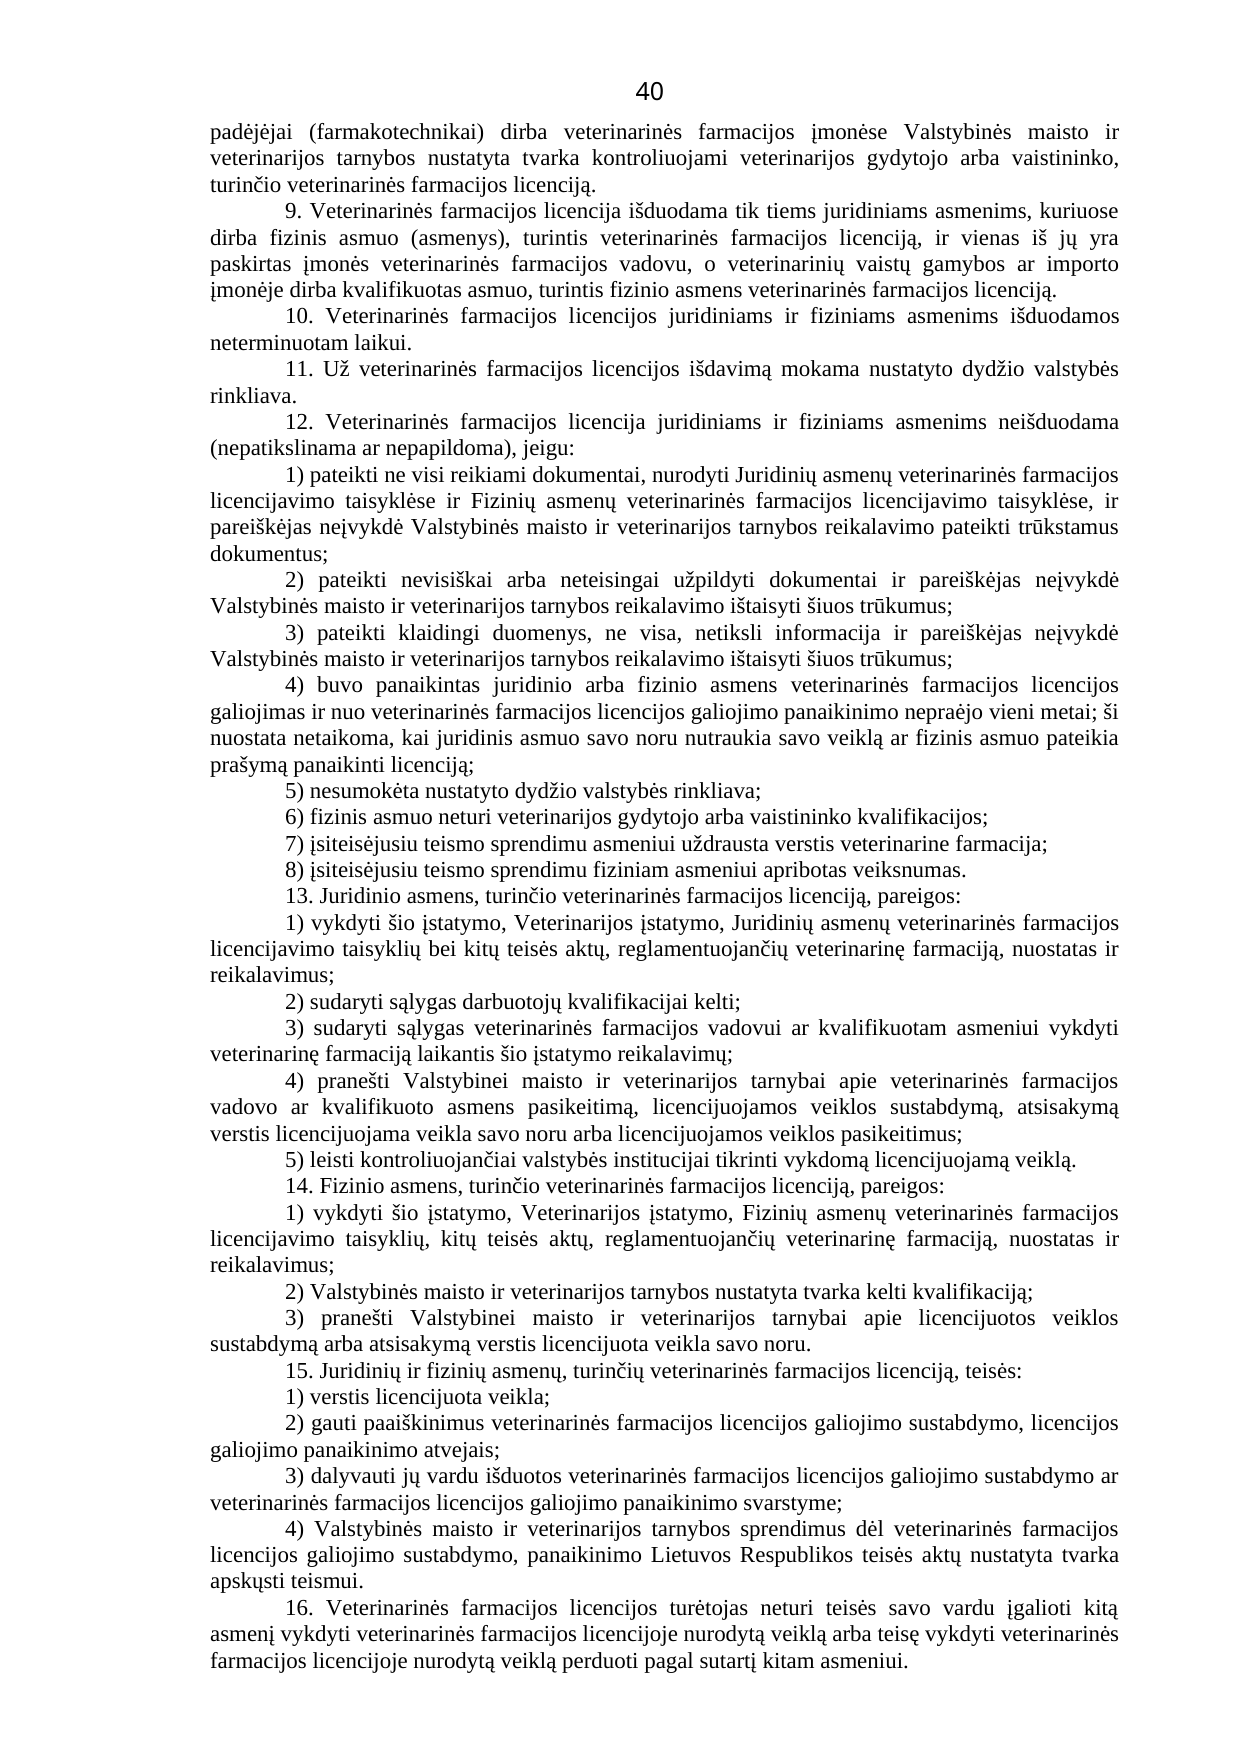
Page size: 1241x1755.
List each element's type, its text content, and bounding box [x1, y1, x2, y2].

text 3) pranešti Valstybinei maisto ir veterinarijos tarnybai apie licencijuotos veiklos sustabdymą arba atsisakymą verstis licencijuota veikla savo noru. [210, 1304, 1120, 1357]
text 10. Veterinarinės farmacijos licencijos juridiniams ir fiziniams asmenims išduodamos neterminuotam laikui. [210, 303, 1120, 355]
text 5) leisti kontroliuojančiai valstybės institucijai tikrinti vykdomą licencijuojamą veiklą. [210, 1146, 1120, 1172]
text 3) sudaryti sąlygas veterinarinės farmacijos vadovui ar kvalifikuotam asmeniui vykdyti veterinarinę farmaciją laikantis šio įstatymo reikalavimų; [210, 1014, 1120, 1067]
text 4) buvo panaikintas juridinio arba fizinio asmens veterinarinės farmacijos licencijos galiojimas ir nuo veterinarinės farmacijos licencijos galiojimo panaikinimo nepraėjo vieni metai; ši nuostata netaikoma, kai juridinis asmuo savo noru nutraukia savo veiklą ar fizinis asmuo pateikia prašymą panaikinti licenciją; [210, 672, 1120, 777]
text 14. Fizinio asmens, turinčio veterinarinės farmacijos licenciją, pareigos: [210, 1172, 1120, 1199]
text 4) Valstybinės maisto ir veterinarijos tarnybos sprendimus dėl veterinarinės farmacijos licencijos galiojimo sustabdymo, panaikinimo Lietuvos Respublikos teisės aktų nustatyta tvarka apskųsti teismui. [210, 1515, 1120, 1594]
text 2) pateikti nevisiškai arba neteisingai užpildyti dokumentai ir pareiškėjas neįvykdė Valstybinės maisto ir veterinarijos tarnybos reikalavimo ištaisyti šiuos trūkumus; [210, 566, 1120, 619]
text 13. Juridinio asmens, turinčio veterinarinės farmacijos licenciją, pareigos: [210, 882, 1120, 909]
text 1) verstis licencijuota veikla; [210, 1383, 1120, 1409]
text 3) pateikti klaidingi duomenys, ne visa, netiksli informacija ir pareiškėjas neįvykdė Valstybinės maisto ir veterinarijos tarnybos reikalavimo ištaisyti šiuos trūkumus; [210, 619, 1120, 672]
text 4) pranešti Valstybinei maisto ir veterinarijos tarnybai apie veterinarinės farmacijos vadovo ar kvalifikuoto asmens pasikeitimą, licencijuojamos veiklos sustabdymą, atsisakymą verstis licencijuojama veikla savo noru arba licencijuojamos veiklos pasikeitimus; [210, 1067, 1120, 1146]
text 16. Veterinarinės farmacijos licencijos turėtojas neturi teisės savo vardu įgalioti kitą asmenį vykdyti veterinarinės farmacijos licencijoje nurodytą veiklą arba teisę vykdyti veterinarinės farmacijos licencijoje nurodytą veiklą perduoti pagal sutartį kitam asmeniui. [210, 1594, 1120, 1673]
text 2) Valstybinės maisto ir veterinarijos tarnybos nustatyta tvarka kelti kvalifikaciją; [210, 1278, 1120, 1304]
text 6) fizinis asmuo neturi veterinarijos gydytojo arba vaistininko kvalifikacijos; [210, 803, 1120, 830]
text 15. Juridinių ir fizinių asmenų, turinčių veterinarinės farmacijos licenciją, teisės: [210, 1357, 1120, 1383]
text 2) gauti paaiškinimus veterinarinės farmacijos licencijos galiojimo sustabdymo, licencijos galiojimo panaikinimo atvejais; [210, 1409, 1120, 1462]
text 12. Veterinarinės farmacijos licencija juridiniams ir fiziniams asmenims neišduodama (nepatikslinama ar nepapildoma), jeigu: [210, 408, 1120, 461]
text 1) vykdyti šio įstatymo, Veterinarijos įstatymo, Fizinių asmenų veterinarinės farmacijos licencijavimo taisyklių, kitų teisės aktų, reglamentuojančių veterinarinę farmaciją, nuostatas ir reikalavimus; [210, 1199, 1120, 1278]
text 2) sudaryti sąlygas darbuotojų kvalifikacijai kelti; [210, 988, 1120, 1014]
text padėjėjai (farmakotechnikai) dirba veterinarinės farmacijos įmonėse Valstybinės maisto ir veterinarijos tarnybos nustatyta tvarka kontroliuojami veterinarijos gydytojo arba vaistininko, turinčio veterinarinės farmacijos licenciją. [210, 118, 1120, 197]
text 1) pateikti ne visi reikiami dokumentai, nurodyti Juridinių asmenų veterinarinės farmacijos licencijavimo taisyklėse ir Fizinių asmenų veterinarinės farmacijos licencijavimo taisyklėse, ir pareiškėjas neįvykdė Valstybinės maisto ir veterinarijos tarnybos reikalavimo pateikti trūkstamus dokumentus; [210, 461, 1120, 566]
text 8) įsiteisėjusiu teismo sprendimu fiziniam asmeniui apribotas veiksnumas. [210, 856, 1120, 882]
text 1) vykdyti šio įstatymo, Veterinarijos įstatymo, Juridinių asmenų veterinarinės farmacijos licencijavimo taisyklių bei kitų teisės aktų, reglamentuojančių veterinarinę farmaciją, nuostatas ir reikalavimus; [210, 909, 1120, 988]
text 11. Už veterinarinės farmacijos licencijos išdavimą mokama nustatyto dydžio valstybės rinkliava. [210, 355, 1120, 408]
text 7) įsiteisėjusiu teismo sprendimu asmeniui uždrausta verstis veterinarine farmacija; [210, 830, 1120, 856]
text 9. Veterinarinės farmacijos licencija išduodama tik tiems juridiniams asmenims, kuriuose dirba fizinis asmuo (asmenys), turintis veterinarinės farmacijos licenciją, ir vienas iš jų yra paskirtas įmonės veterinarinės farmacijos vadovu, o veterinarinių vaistų gamybos ar importo įmonėje dirba kvalifikuotas asmuo, turintis fizinio asmens veterinarinės farmacijos licenciją. [210, 197, 1120, 303]
text 3) dalyvauti jų vardu išduotos veterinarinės farmacijos licencijos galiojimo sustabdymo ar veterinarinės farmacijos licencijos galiojimo panaikinimo svarstyme; [210, 1462, 1120, 1515]
text 5) nesumokėta nustatyto dydžio valstybės rinkliava; [210, 777, 1120, 803]
